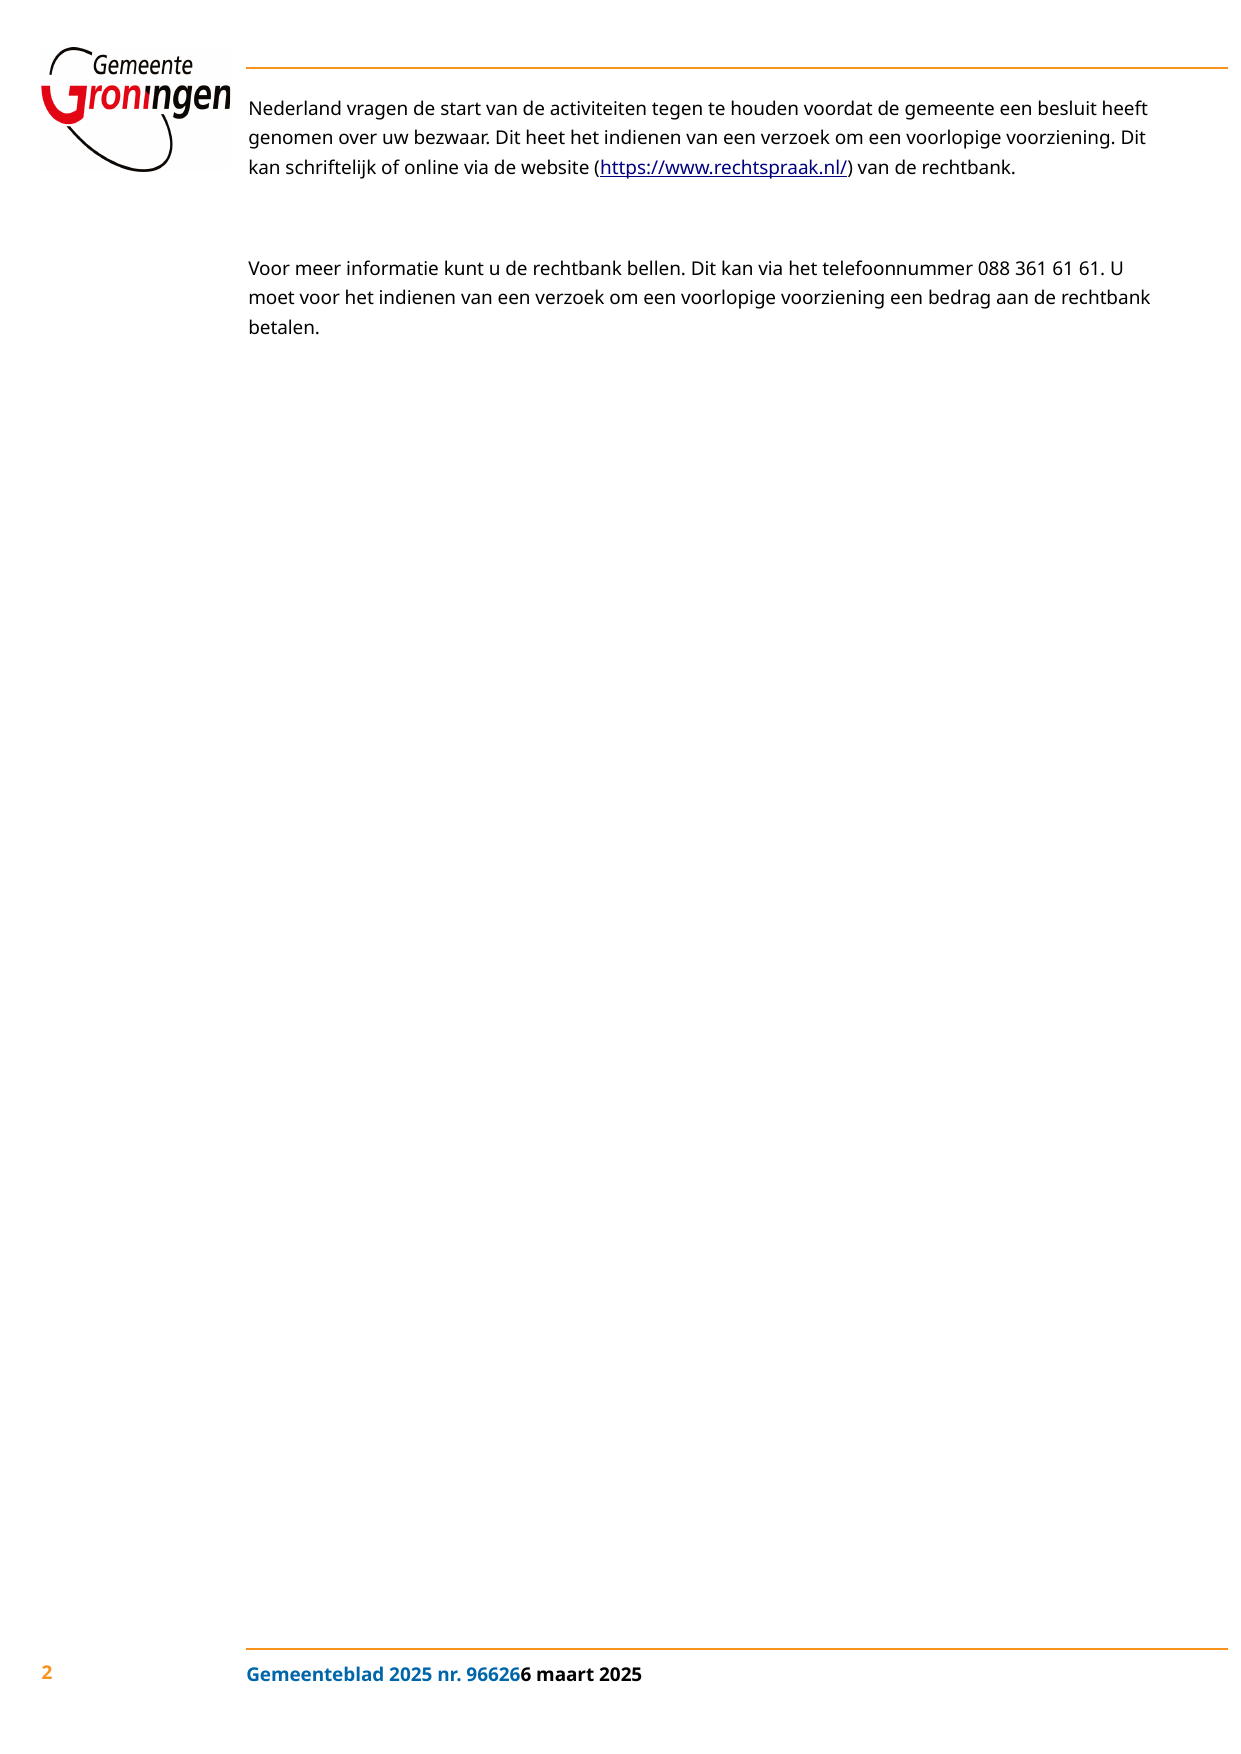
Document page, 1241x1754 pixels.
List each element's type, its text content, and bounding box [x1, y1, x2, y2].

text Nederland vragen de start van de activiteiten tegen te houden voordat de gemeente een besluit heeft genomen over uw bezwaar. Dit heet het indienen van een verzoek om een voorlopige voorziening. Dit kan schriftelijk of online via de website (https://www.rechtspraak.nl/) van de rechtbank. [248, 95, 1152, 180]
picture [41, 47, 231, 172]
text Voor meer informatie kunt u de rechtbank bellen. Dit kan via het telefoonnummer 088 361 61 61. U moet voor het indienen van een verzoek om een voorlopige voorziening een bedrag aan de rechtbank betalen. [248, 255, 1152, 340]
